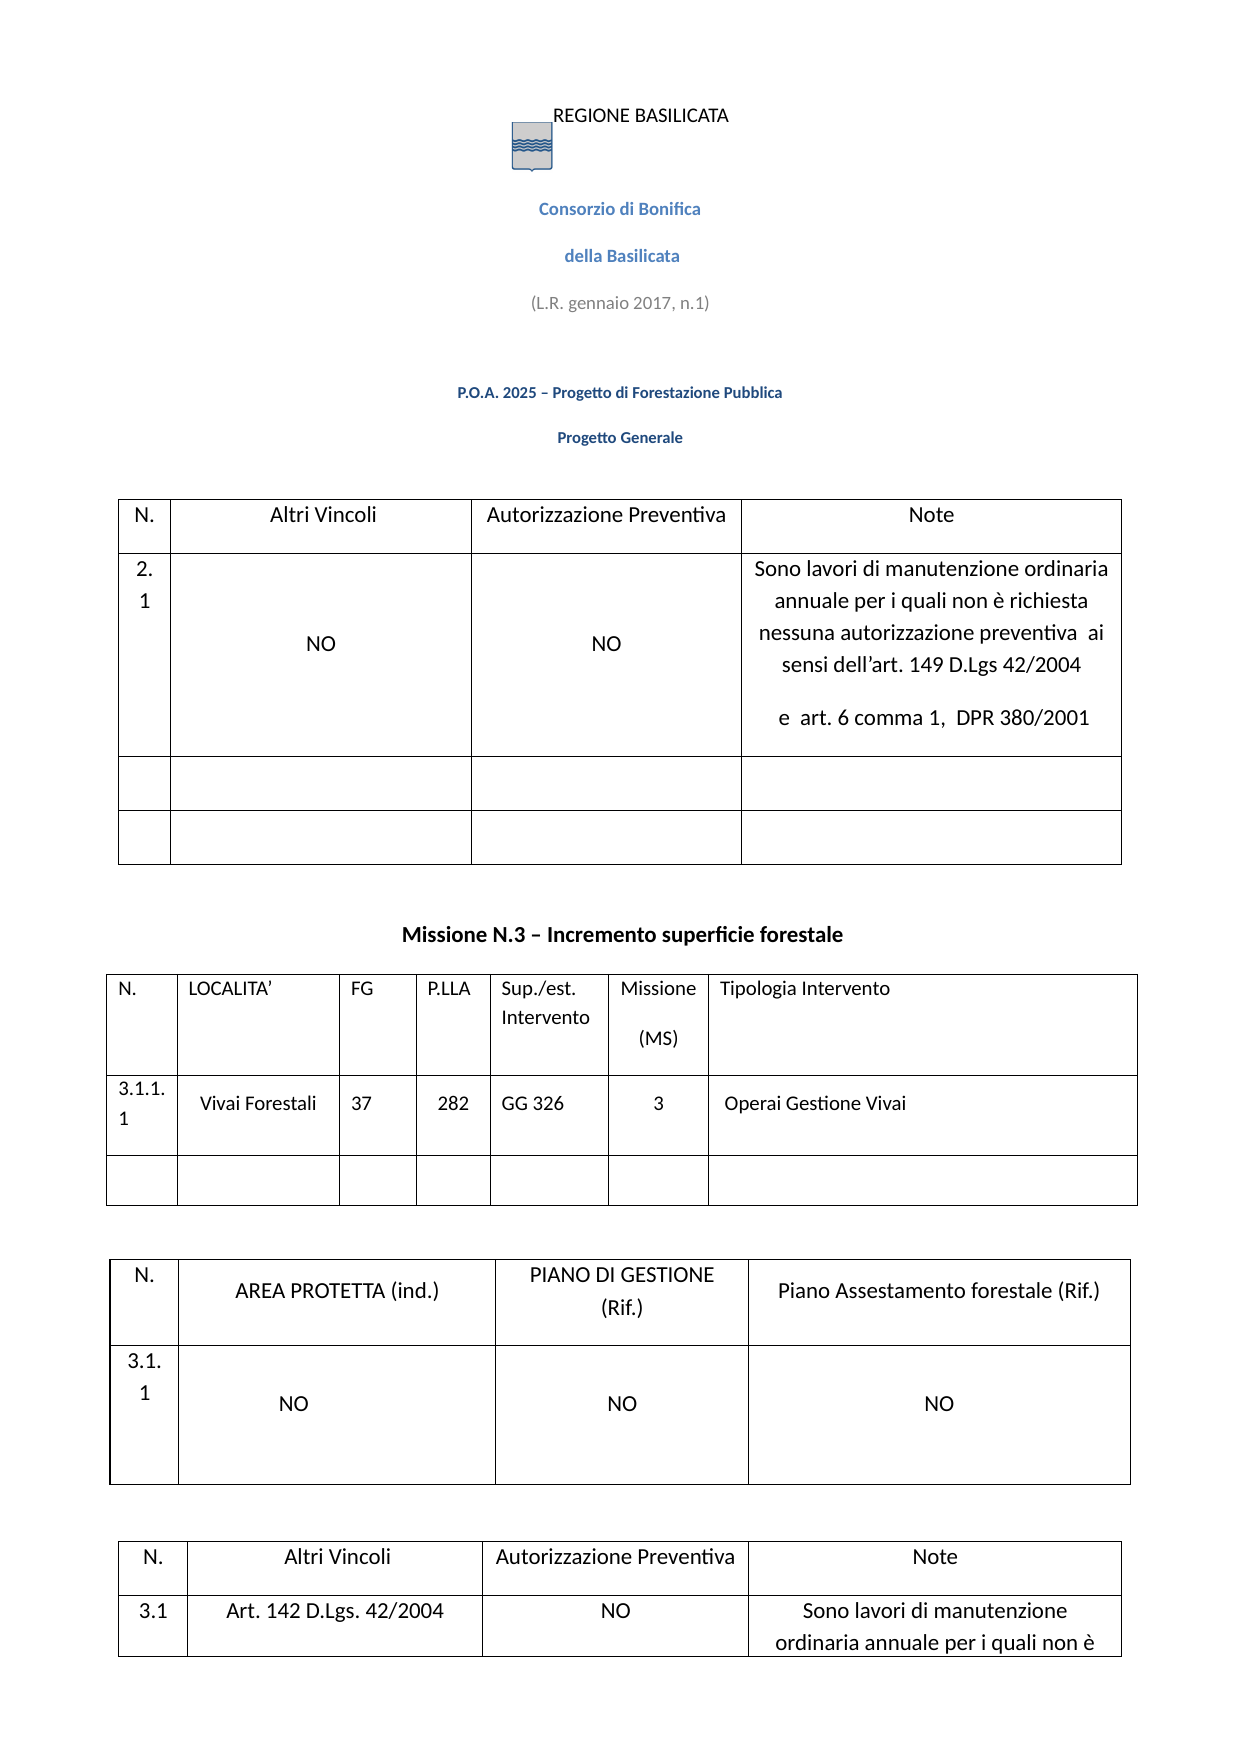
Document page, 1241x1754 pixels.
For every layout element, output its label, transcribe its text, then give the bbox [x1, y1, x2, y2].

table_header FG [340, 975, 416, 1074]
table_header Altri Vincoli [171, 500, 471, 553]
table_cell 3 [609, 1076, 708, 1154]
table_cell 37 [340, 1076, 416, 1154]
table_header Piano Assestamento forestale (Rif.) [749, 1260, 1130, 1345]
table_header N. [111, 1260, 178, 1345]
table_cell 3.1.1.1 [107, 1076, 177, 1154]
table_cell 2.1 [119, 554, 170, 756]
table_header Tipologia Intervento [709, 975, 1137, 1074]
table_cell Vivai Forestali [178, 1076, 339, 1154]
table_cell GG 326 [491, 1076, 608, 1154]
table_cell NO [483, 1596, 748, 1656]
table_header Note [742, 500, 1121, 553]
table_cell [119, 811, 170, 864]
table_cell [178, 1156, 339, 1205]
table_cell 282 [417, 1076, 490, 1154]
table_header Sup./est. Intervento [491, 975, 608, 1074]
table_header Altri Vincoli [188, 1542, 482, 1595]
table_header Autorizzazione Preventiva [472, 500, 741, 553]
table_cell [119, 757, 170, 810]
table_cell [171, 757, 471, 810]
table_header PIANO DI GESTIONE (Rif.) [496, 1260, 748, 1345]
table_cell Sono lavori di manutenzione ordinaria annuale per i quali non è [749, 1596, 1121, 1656]
table_cell NO [171, 554, 471, 756]
table_cell Art. 142 D.Lgs. 42/2004 [188, 1596, 482, 1656]
table_cell [472, 811, 741, 864]
table_cell [340, 1156, 416, 1205]
table_header Note [749, 1542, 1121, 1595]
table_header N. [119, 1542, 187, 1595]
table_cell [417, 1156, 490, 1205]
table_cell [491, 1156, 608, 1205]
table_header P.LLA [417, 975, 490, 1074]
table_cell 3.1.1 [111, 1346, 178, 1484]
table_cell [742, 757, 1121, 810]
table_cell NO [472, 554, 741, 756]
table_cell Operai Gestione Vivai [709, 1076, 1137, 1154]
table_cell [171, 811, 471, 864]
table_cell 3.1 [119, 1596, 187, 1656]
table_header Missione (MS) [609, 975, 708, 1074]
table_cell [107, 1156, 177, 1205]
table_cell NO [496, 1346, 748, 1484]
table_cell Sono lavori di manutenzione ordinaria annuale per i quali non è richiesta nessuna autorizzazione preventiva ai sensi dell’art. 149 D.Lgs 42/2004 e art. 6 comma 1, DPR 380/2001 [742, 554, 1121, 756]
text Missione N.3 – Incremento superficie forestale [118, 921, 1122, 949]
table_cell [709, 1156, 1137, 1205]
table_cell [609, 1156, 708, 1205]
table_header Autorizzazione Preventiva [483, 1542, 748, 1595]
table_header N. [107, 975, 177, 1074]
table_cell [742, 811, 1121, 864]
table_header N. [119, 500, 170, 553]
table_header LOCALITA’ [178, 975, 339, 1074]
table_cell [472, 757, 741, 810]
table_cell NO [749, 1346, 1130, 1484]
table_header AREA PROTETTA (ind.) [179, 1260, 495, 1345]
table_cell NO [179, 1346, 495, 1484]
